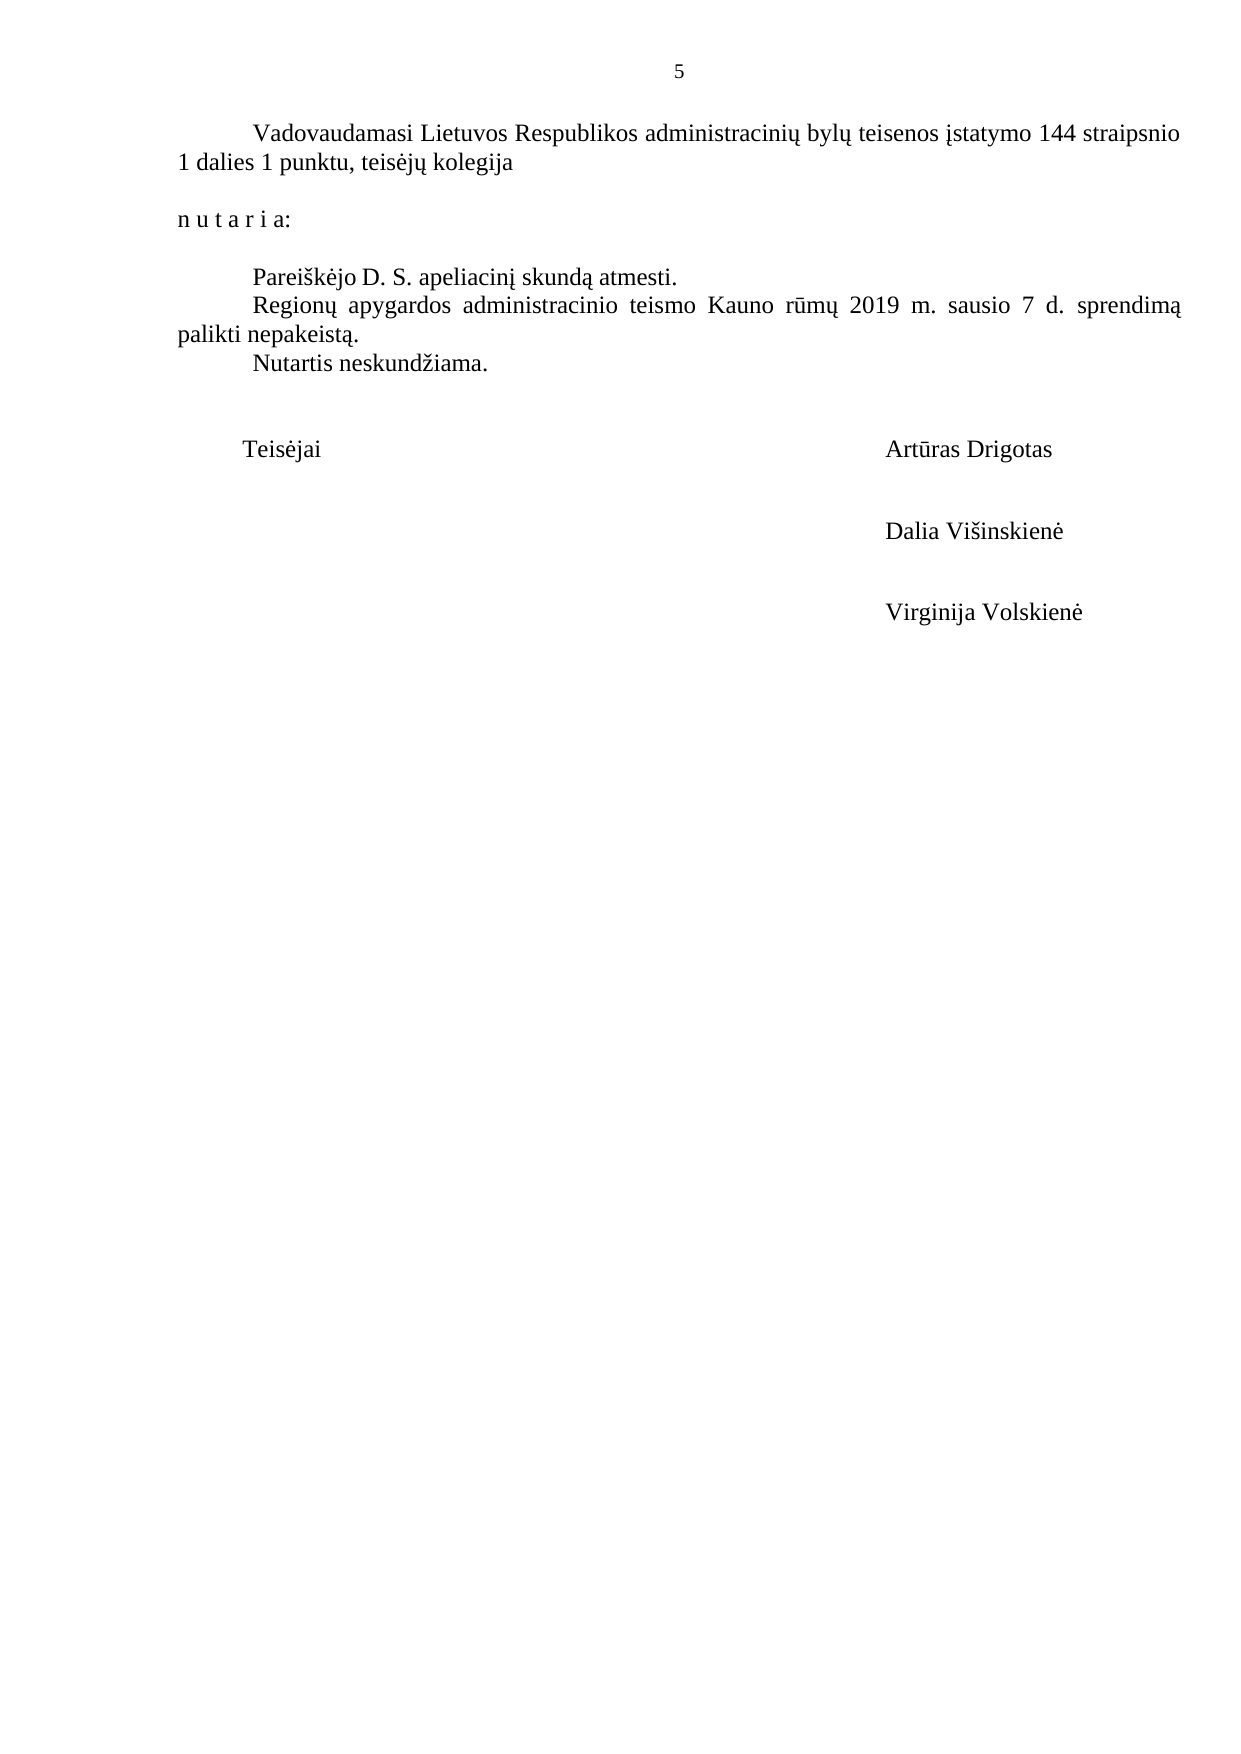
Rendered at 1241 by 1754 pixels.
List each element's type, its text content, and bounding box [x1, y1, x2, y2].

text Regionų apygardos administracinio teismo Kauno rūmų 2019 m. sausio 7 d. sprendimą palikti nepakeistą. [177, 291, 1181, 348]
text Nutartis neskundžiama. [177, 348, 1181, 377]
text Vadovaudamasi Lietuvos Respublikos administracinių bylų teisenos įstatymo 144 straipsnio 1 dalies 1 punktu, teisėjų kolegija [177, 118, 1181, 176]
table_header Artūras Drigotas Dalia Višinskienė Virginija Volskienė [738, 434, 1142, 776]
text n u t a r i a: [177, 204, 1181, 233]
table_cell [738, 776, 1142, 1117]
text Pareiškėjo D. S. apeliacinį skundą atmesti. [177, 262, 1181, 291]
table_header Teisėjai [189, 434, 738, 776]
table_cell [189, 776, 738, 1117]
